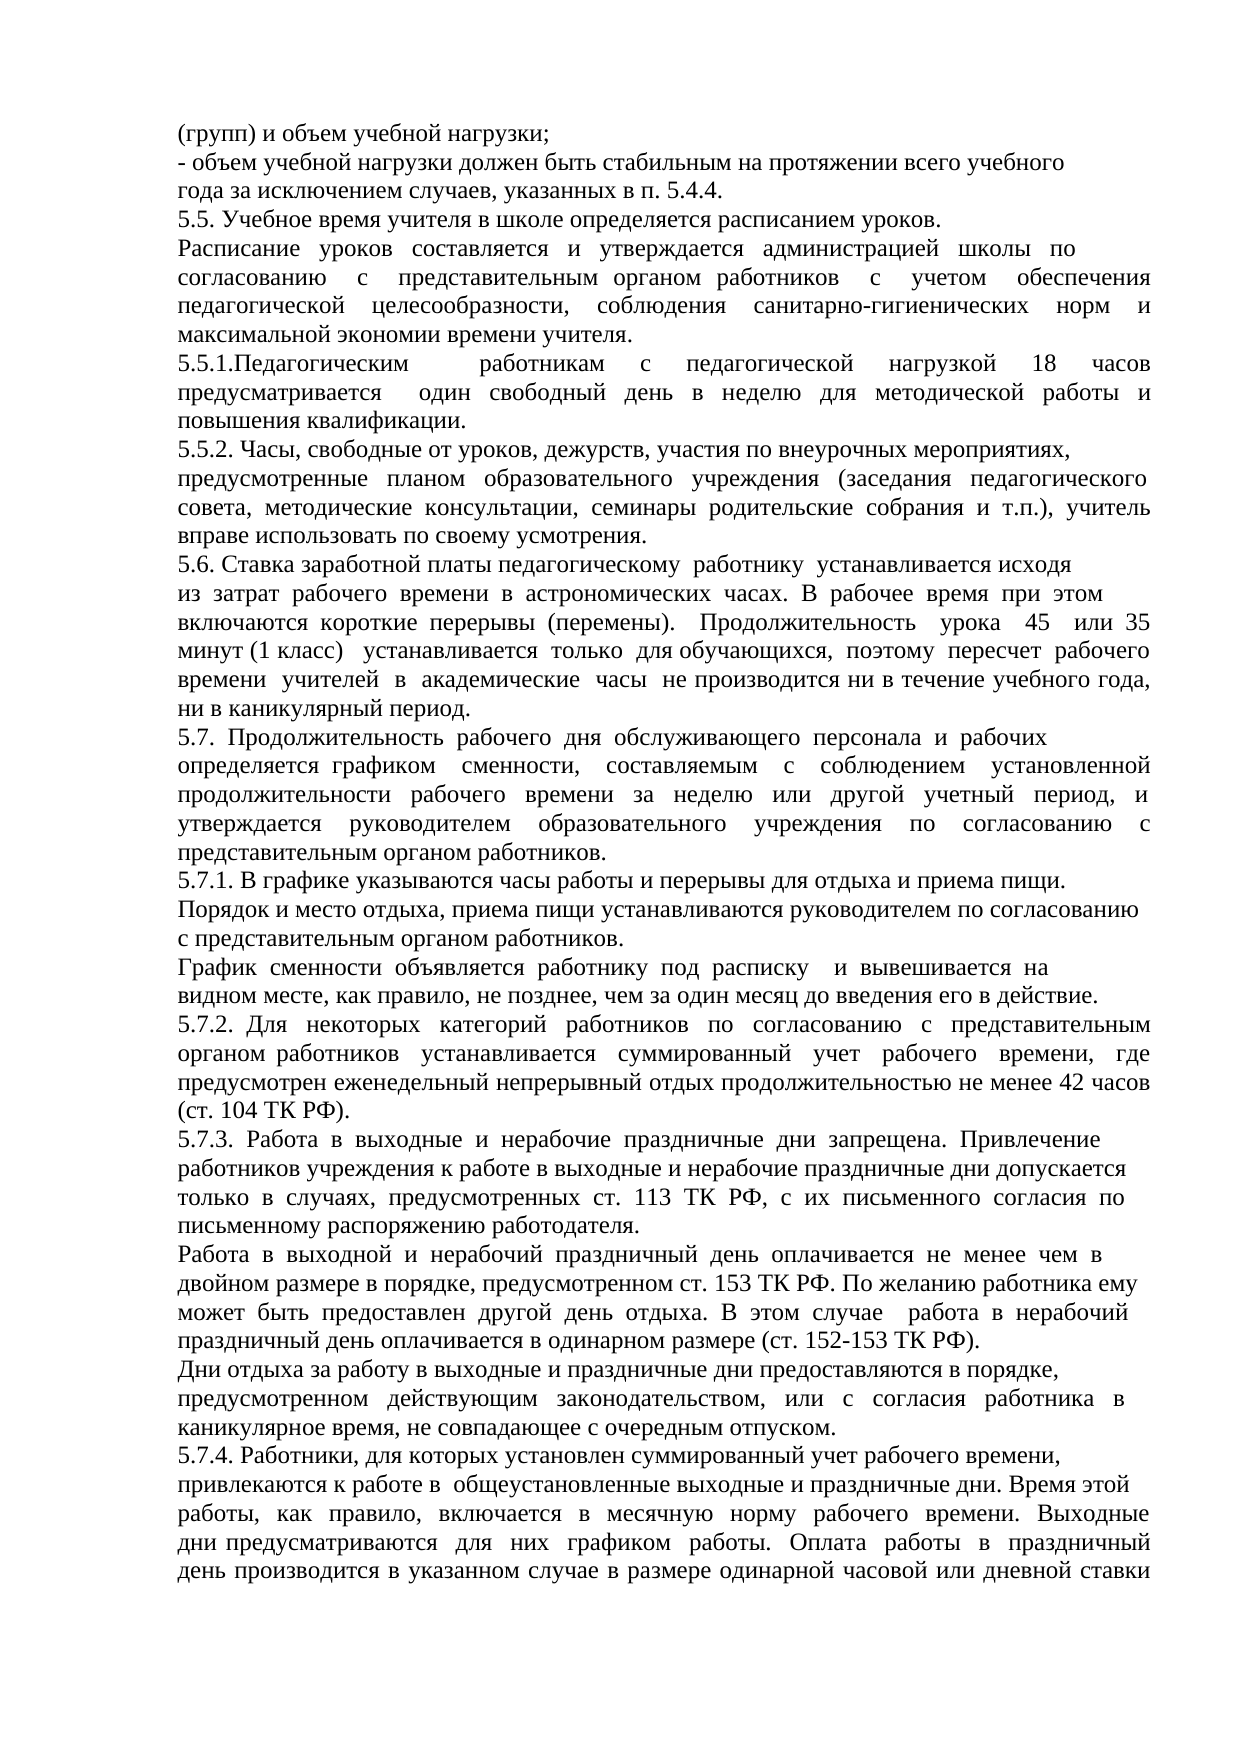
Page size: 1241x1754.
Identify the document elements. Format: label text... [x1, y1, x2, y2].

text года за исключением случаев, указанных в п. 5.4.4. [177, 176, 1152, 204]
text 5.5. Учебное время учителя в школе определяется расписанием уроков. [177, 204, 1152, 233]
text Расписание уроков составляется и утверждается администрацией школы по [177, 233, 1152, 262]
text совета, методические консультации, семинары родительские собрания и т.п.), учитель [177, 492, 1152, 521]
text праздничный день оплачивается в одинарном размере (ст. 152-153 ТК РФ). [177, 1326, 1152, 1354]
text каникулярное время, не совпадающее с очередным отпуском. [177, 1412, 1152, 1441]
text предусмотренные планом образовательного учреждения (заседания педагогического [177, 463, 1152, 492]
text Работа в выходной и нерабочий праздничный день оплачивается не менее чем в [177, 1239, 1152, 1268]
text График сменности объявляется работнику под расписку и вывешивается на [177, 952, 1152, 981]
text 5.7.2. Для некоторых категорий работников по согласованию с представительным органом работников устанавливается суммированный учет рабочего времени, где предусмотрен еженедельный непрерывный отдых продолжительностью не менее 42 часов (ст. 104 ТК РФ). [177, 1009, 1152, 1124]
text - объем учебной нагрузки должен быть стабильным на протяжении всего учебного [177, 147, 1152, 176]
text включаются короткие перерывы (перемены). Продолжительность урока 45 или 35 минут (1 класс) устанавливается только для обучающихся, поэтому пересчет рабочего времени учителей в академические часы не производится ни в течение учебного года, ни в каникулярный период. [177, 607, 1152, 722]
text (групп) и объем учебной нагрузки; [177, 118, 1152, 147]
text привлекаются к работе в общеустановленные выходные и праздничные дни. Время этой [177, 1469, 1152, 1498]
text письменному распоряжению работодателя. [177, 1211, 1152, 1239]
text работников учреждения к работе в выходные и нерабочие праздничные дни допускается [177, 1153, 1152, 1182]
text Дни отдыха за работу в выходные и праздничные дни предоставляются в порядке, [177, 1354, 1152, 1383]
text Порядок и место отдыха, приема пищи устанавливаются руководителем по согласованию [177, 894, 1152, 923]
text 5.7. Продолжительность рабочего дня обслуживающего персонала и рабочих [177, 722, 1152, 751]
text 5.6. Ставка заработной платы педагогическому работнику устанавливается исходя [177, 549, 1152, 578]
text 5.7.4. Работники, для которых установлен суммированный учет рабочего времени, [177, 1441, 1152, 1469]
text только в случаях, предусмотренных ст. 113 ТК РФ, с их письменного согласия по [177, 1182, 1152, 1211]
text видном месте, как правило, не позднее, чем за один месяц до введения его в действие. [177, 981, 1152, 1009]
text с представительным органом работников. [177, 923, 1152, 952]
text 5.7.1. В графике указываются часы работы и перерывы для отдыха и приема пищи. [177, 866, 1152, 894]
text может быть предоставлен другой день отдыха. В этом случае работа в нерабочий [177, 1297, 1152, 1326]
text двойном размере в порядке, предусмотренном ст. 153 ТК РФ. По желанию работника ему [177, 1268, 1152, 1297]
text согласованию с представительным органом работников с учетом обеспечения педагогической целесообразности, соблюдения санитарно-гигиенических норм и максимальной экономии времени учителя. [177, 262, 1152, 348]
text 5.7.3. Работа в выходные и нерабочие праздничные дни запрещена. Привлечение [177, 1124, 1152, 1153]
text 5.5.1.Педагогическим работникам с педагогической нагрузкой 18 часов предусматривается один свободный день в неделю для методической работы и повышения квалификации. [177, 348, 1152, 434]
text работы, как правило, включается в месячную норму рабочего времени. Выходные дни предусматриваются для них графиком работы. Оплата работы в праздничный день производится в указанном случае в размере одинарной часовой или дневной ставки [177, 1498, 1152, 1584]
text вправе использовать по своему усмотрения. [177, 521, 1152, 549]
text из затрат рабочего времени в астрономических часах. В рабочее время при этом [177, 578, 1152, 607]
text предусмотренном действующим законодательством, или с согласия работника в [177, 1383, 1152, 1412]
text 5.5.2. Часы, свободные от уроков, дежурств, участия по внеурочных мероприятиях, [177, 434, 1152, 463]
text определяется графиком сменности, составляемым с соблюдением установленной продолжительности рабочего времени за неделю или другой учетный период, и утверждается руководителем образовательного учреждения по согласованию с представительным органом работников. [177, 751, 1152, 866]
